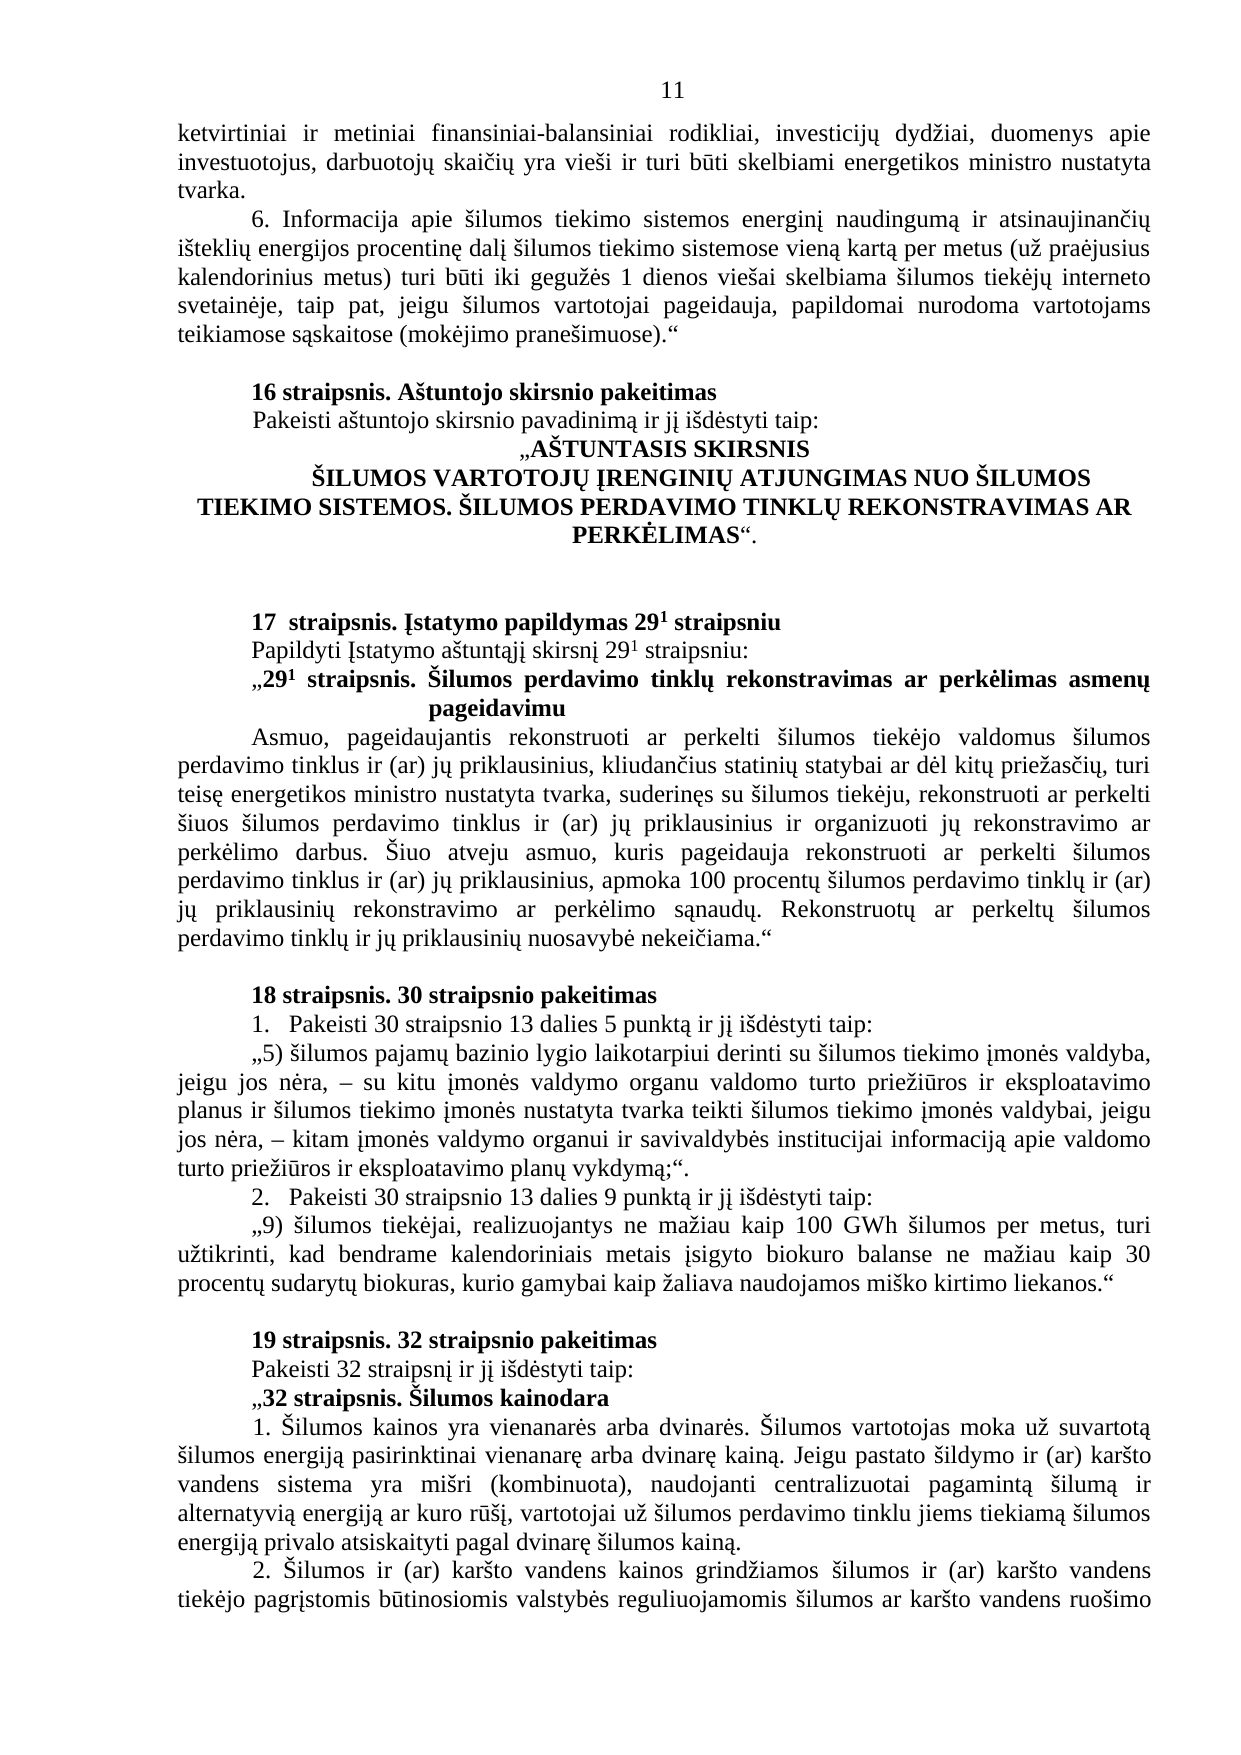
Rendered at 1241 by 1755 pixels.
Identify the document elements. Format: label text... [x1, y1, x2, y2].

text ketvirtiniai ir metiniai finansiniai-balansiniai rodikliai, investicijų dydžiai, duomenys apie investuotojus, darbuotojų skaičių yra vieši ir turi būti skelbiami energetikos ministro nustatyta tvarka. [177, 118, 1152, 204]
text „291 straipsnis. Šilumos perdavimo tinklų rekonstravimas ar perkėlimas asmenų pageidavimu [251, 664, 1152, 722]
text Pakeisti aštuntojo skirsnio pavadinimą ir jį išdėstyti taip: [177, 406, 1152, 434]
text 1. Šilumos kainos yra vienanarės arba dvinarės. Šilumos vartotojas moka už suvartotą šilumos energiją pasirinktinai vienanarę arba dvinarę kainą. Jeigu pastato šildymo ir (ar) karšto vandens sistema yra mišri (kombinuota), naudojanti centralizuotai pagamintą šilumą ir alternatyvią energiją ar kuro rūšį, vartotojai už šilumos perdavimo tinklu jiems tiekiamą šilumos energiją privalo atsiskaityti pagal dvinarę šilumos kainą. [177, 1412, 1152, 1556]
text 18 straipsnis. 30 straipsnio pakeitimas [177, 981, 1152, 1009]
text Pakeisti 32 straipsnį ir jį išdėstyti taip: [177, 1354, 1152, 1383]
text „AŠTUNTASIS SKIRSNIS [177, 434, 1152, 463]
text 19 straipsnis. 32 straipsnio pakeitimas [177, 1326, 1152, 1354]
text „32 straipsnis. Šilumos kainodara [177, 1383, 1152, 1412]
text 16 straipsnis. Aštuntojo skirsnio pakeitimas [177, 377, 1152, 406]
text Papildyti Įstatymo aštuntąjį skirsnį 291 straipsniu: [177, 636, 1152, 664]
text „5) šilumos pajamų bazinio lygio laikotarpiui derinti su šilumos tiekimo įmonės valdyba, jeigu jos nėra, – su kitu įmonės valdymo organu valdomo turto priežiūros ir eksploatavimo planus ir šilumos tiekimo įmonės nustatyta tvarka teikti šilumos tiekimo įmonės valdybai, jeigu jos nėra, – kitam įmonės valdymo organui ir savivaldybės institucijai informaciją apie valdomo turto priežiūros ir eksploatavimo planų vykdymą;“. [177, 1038, 1152, 1182]
text 2. Pakeisti 30 straipsnio 13 dalies 9 punktą ir jį išdėstyti taip: [251, 1182, 1152, 1211]
text 2. Šilumos ir (ar) karšto vandens kainos grindžiamos šilumos ir (ar) karšto vandens tiekėjo pagrįstomis būtinosiomis valstybės reguliuojamomis šilumos ar karšto vandens ruošimo [177, 1556, 1152, 1613]
text Asmuo, pageidaujantis rekonstruoti ar perkelti šilumos tiekėjo valdomus šilumos perdavimo tinklus ir (ar) jų priklausinius, kliudančius statinių statybai ar dėl kitų priežasčių, turi teisę energetikos ministro nustatyta tvarka, suderinęs su šilumos tiekėju, rekonstruoti ar perkelti šiuos šilumos perdavimo tinklus ir (ar) jų priklausinius ir organizuoti jų rekonstravimo ar perkėlimo darbus. Šiuo atveju asmuo, kuris pageidauja rekonstruoti ar perkelti šilumos perdavimo tinklus ir (ar) jų priklausinius, apmoka 100 procentų šilumos perdavimo tinklų ir (ar) jų priklausinių rekonstravimo ar perkėlimo sąnaudų. Rekonstruotų ar perkeltų šilumos perdavimo tinklų ir jų priklausinių nuosavybė nekeičiama.“ [177, 722, 1152, 952]
text 17 straipsnis. Įstatymo papildymas 291 straipsniu [177, 607, 1152, 636]
text „9) šilumos tiekėjai, realizuojantys ne mažiau kaip 100 GWh šilumos per metus, turi užtikrinti, kad bendrame kalendoriniais metais įsigyto biokuro balanse ne mažiau kaip 30 procentų sudarytų biokuras, kurio gamybai kaip žaliava naudojamos miško kirtimo liekanos.“ [177, 1211, 1152, 1297]
text 6. Informacija apie šilumos tiekimo sistemos energinį naudingumą ir atsinaujinančių išteklių energijos procentinę dalį šilumos tiekimo sistemose vieną kartą per metus (už praėjusius kalendorinius metus) turi būti iki gegužės 1 dienos viešai skelbiama šilumos tiekėjų interneto svetainėje, taip pat, jeigu šilumos vartotojai pageidauja, papildomai nurodoma vartotojams teikiamose sąskaitose (mokėjimo pranešimuose).“ [177, 204, 1152, 348]
text 1. Pakeisti 30 straipsnio 13 dalies 5 punktą ir jį išdėstyti taip: [251, 1009, 1152, 1038]
text ŠILUMOS VARTOTOJŲ ĮRENGINIŲ ATJUNGIMAS NUO ŠILUMOS TIEKIMO SISTEMOS. ŠILUMOS PERDAVIMO TINKLŲ REKONSTRAVIMAS AR PERKĖLIMAS“. [177, 463, 1152, 549]
